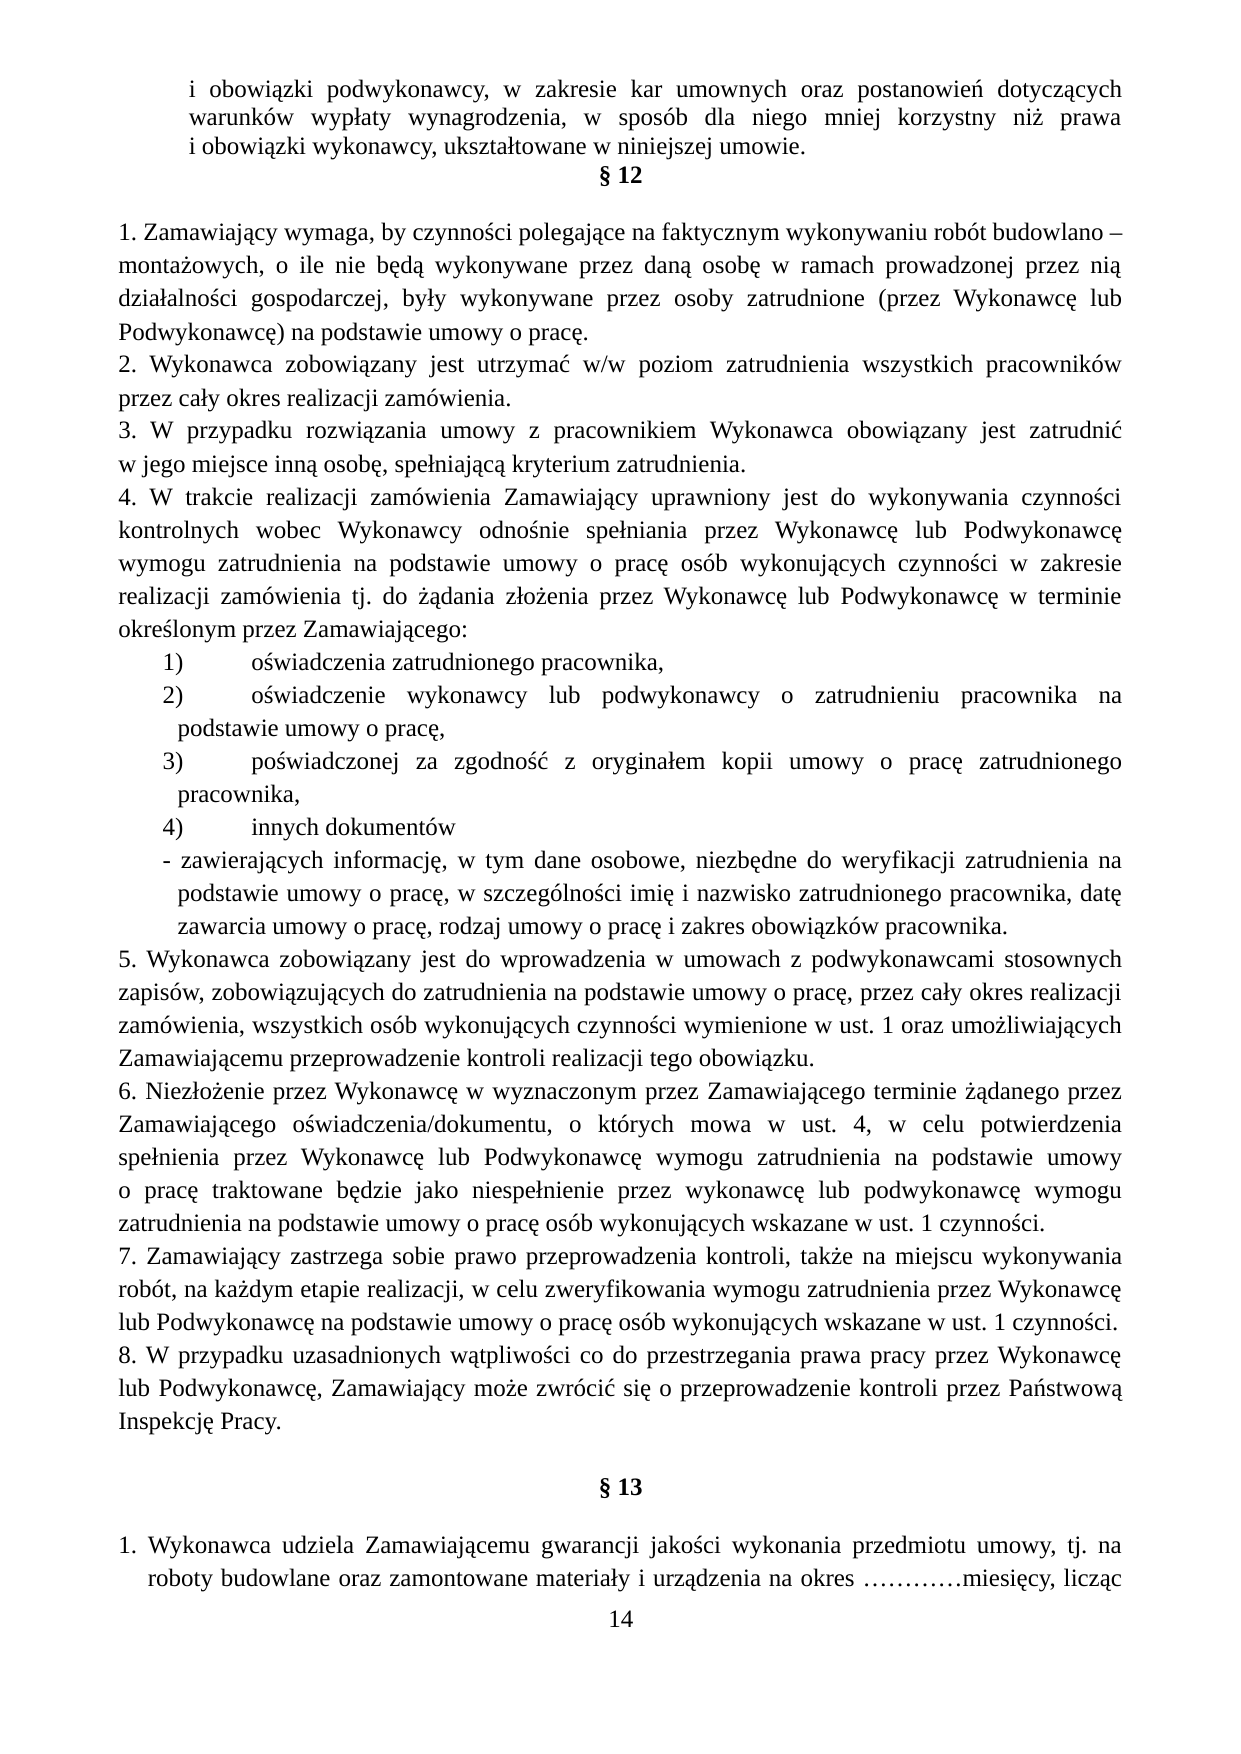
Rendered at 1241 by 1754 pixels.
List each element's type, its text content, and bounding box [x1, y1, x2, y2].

text 4. W trakcie realizacji zamówienia Zamawiający uprawniony jest do wykonywania czynności kontrolnych wobec Wykonawcy odnośnie spełniania przez Wykonawcę lub Podwykonawcę wymogu zatrudnienia na podstawie umowy o pracę osób wykonujących czynności w zakresie realizacji zamówienia tj. do żądania złożenia przez Wykonawcę lub Podwykonawcę w terminie określonym przez Zamawiającego: [118, 482, 1123, 642]
text 8. W przypadku uzasadnionych wątpliwości co do przestrzegania prawa pracy przez Wykonawcę lub Podwykonawcę, Zamawiający może zwrócić się o przeprowadzenie kontroli przez Państwową Inspekcję Pracy. [118, 1340, 1123, 1435]
list oświadczenia zatrudnionego pracownika, [162, 647, 1123, 676]
text i obowiązki podwykonawcy, w zakresie kar umownych oraz postanowień dotyczących warunków wypłaty wynagrodzenia, w sposób dla niego mniej korzystny niż prawa i obowiązki wykonawcy, ukształtowane w niniejszej umowie. [188, 74, 1123, 160]
text 3. W przypadku rozwiązania umowy z pracownikiem Wykonawca obowiązany jest zatrudnić w jego miejsce inną osobę, spełniającą kryterium zatrudnienia. [118, 416, 1123, 477]
text § 13 [118, 1472, 1123, 1501]
text 7. Zamawiający zastrzega sobie prawo przeprowadzenia kontroli, także na miejscu wykonywania robót, na każdym etapie realizacji, w celu zweryfikowania wymogu zatrudnienia przez Wykonawcę lub Podwykonawcę na podstawie umowy o pracę osób wykonujących wskazane w ust. 1 czynności. [118, 1241, 1123, 1336]
text 5. Wykonawca zobowiązany jest do wprowadzenia w umowach z podwykonawcami stosownych zapisów, zobowiązujących do zatrudnienia na podstawie umowy o pracę, przez cały okres realizacji zamówienia, wszystkich osób wykonujących czynności wymienione w ust. 1 oraz umożliwiających Zamawiającemu przeprowadzenie kontroli realizacji tego obowiązku. [118, 944, 1123, 1072]
text § 12 [118, 160, 1123, 189]
text 1. Zamawiający wymaga, by czynności polegające na faktycznym wykonywaniu robót budowlano – montażowych, o ile nie będą wykonywane przez daną osobę w ramach prowadzonej przez nią działalności gospodarczej, były wykonywane przez osoby zatrudnione (przez Wykonawcę lub Podwykonawcę) na podstawie umowy o pracę. [118, 217, 1123, 345]
list oświadczenie wykonawcy lub podwykonawcy o zatrudnieniu pracownika na podstawie umowy o pracę, [162, 680, 1123, 742]
text 6. Niezłożenie przez Wykonawcę w wyznaczonym przez Zamawiającego terminie żądanego przez Zamawiającego oświadczenia/dokumentu, o których mowa w ust. 4, w celu potwierdzenia spełnienia przez Wykonawcę lub Podwykonawcę wymogu zatrudnienia na podstawie umowy o pracę traktowane będzie jako niespełnienie przez wykonawcę lub podwykonawcę wymogu zatrudnienia na podstawie umowy o pracę osób wykonujących wskazane w ust. 1 czynności. [118, 1076, 1123, 1237]
list Wykonawca udziela Zamawiającemu gwarancji jakości wykonania przedmiotu umowy, tj. na roboty budowlane oraz zamontowane materiały i urządzenia na okres …………miesięcy, licząc [118, 1530, 1123, 1592]
text - zawierających informację, w tym dane osobowe, niezbędne do weryfikacji zatrudnienia na podstawie umowy o pracę, w szczególności imię i nazwisko zatrudnionego pracownika, datę zawarcia umowy o pracę, rodzaj umowy o pracę i zakres obowiązków pracownika. [162, 845, 1123, 940]
list innych dokumentów [162, 812, 1123, 841]
list poświadczonej za zgodność z oryginałem kopii umowy o pracę zatrudnionego pracownika, [162, 746, 1123, 808]
text 2. Wykonawca zobowiązany jest utrzymać w/w poziom zatrudnienia wszystkich pracowników przez cały okres realizacji zamówienia. [118, 349, 1123, 411]
